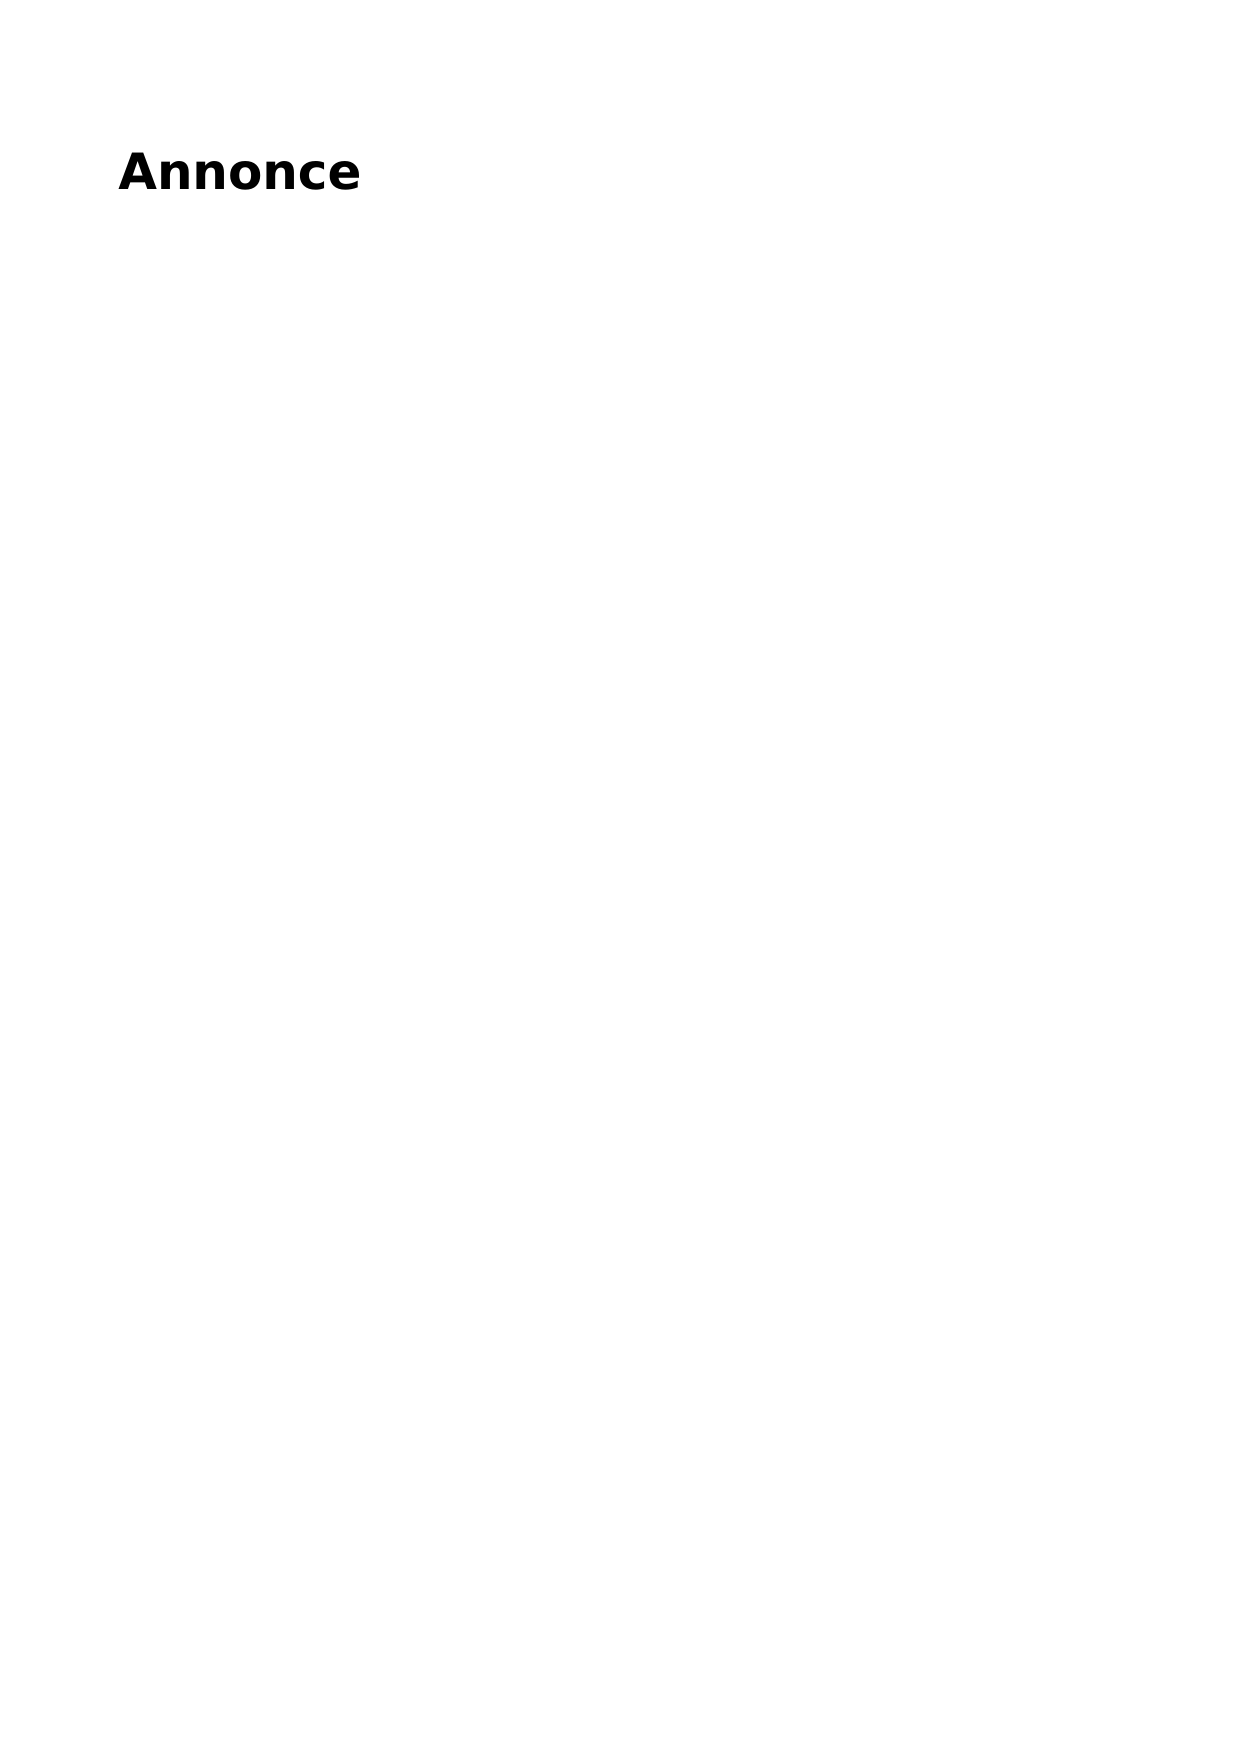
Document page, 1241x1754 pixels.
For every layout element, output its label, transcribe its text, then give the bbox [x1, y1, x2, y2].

subtitle Annonce [118, 143, 1122, 201]
